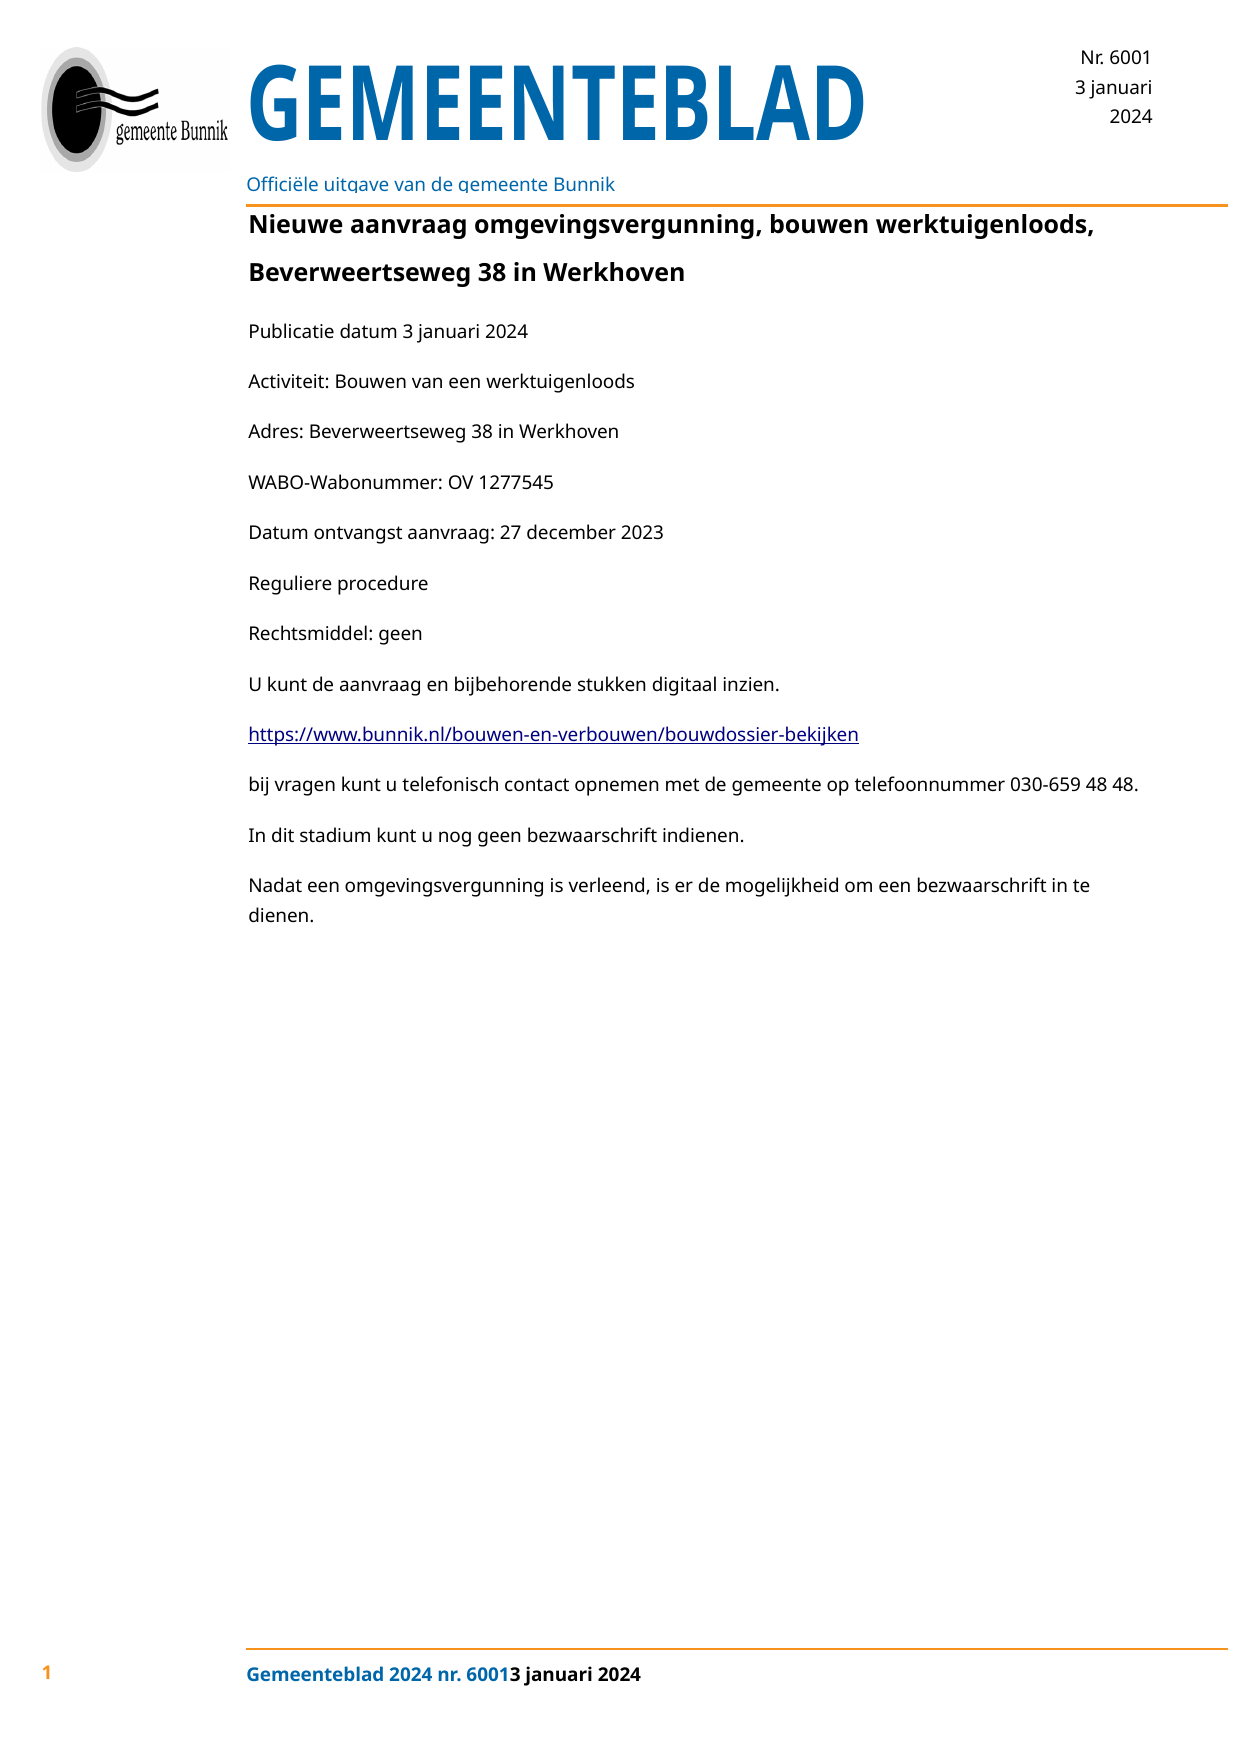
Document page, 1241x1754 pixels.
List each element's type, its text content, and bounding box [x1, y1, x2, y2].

text U kunt de aanvraag en bijbehorende stukken digitaal inzien. [248, 671, 1152, 697]
text Adres: Beverweertseweg 38 in Werkhoven [248, 419, 1152, 444]
picture [41, 47, 231, 172]
text Datum ontvangst aanvraag: 27 december 2023 [248, 519, 1152, 545]
text bij vragen kunt u telefonisch contact opnemen met de gemeente op telefoonnummer 030-659 48 48. [248, 772, 1152, 797]
text https://www.bunnik.nl/bouwen-en-verbouwen/bouwdossier-bekijken [248, 721, 1152, 747]
text WABO-Wabonummer: OV 1277545 [248, 469, 1152, 495]
text Activiteit: Bouwen van een werktuigenloods [248, 368, 1152, 394]
text Publicatie datum 3 januari 2024 [248, 318, 1152, 344]
text Rechtsmiddel: geen [248, 620, 1152, 646]
text Nieuwe aanvraag omgevingsvergunning, bouwen werktuigenloods, Beverweertseweg 38 in Werkhoven [248, 207, 1152, 288]
text Reguliere procedure [248, 570, 1152, 596]
text Nadat een omgevingsvergunning is verleend, is er de mogelijkheid om een bezwaarschrift in te dienen. [248, 872, 1152, 928]
text In dit stadium kunt u nog geen bezwaarschrift indienen. [248, 822, 1152, 848]
